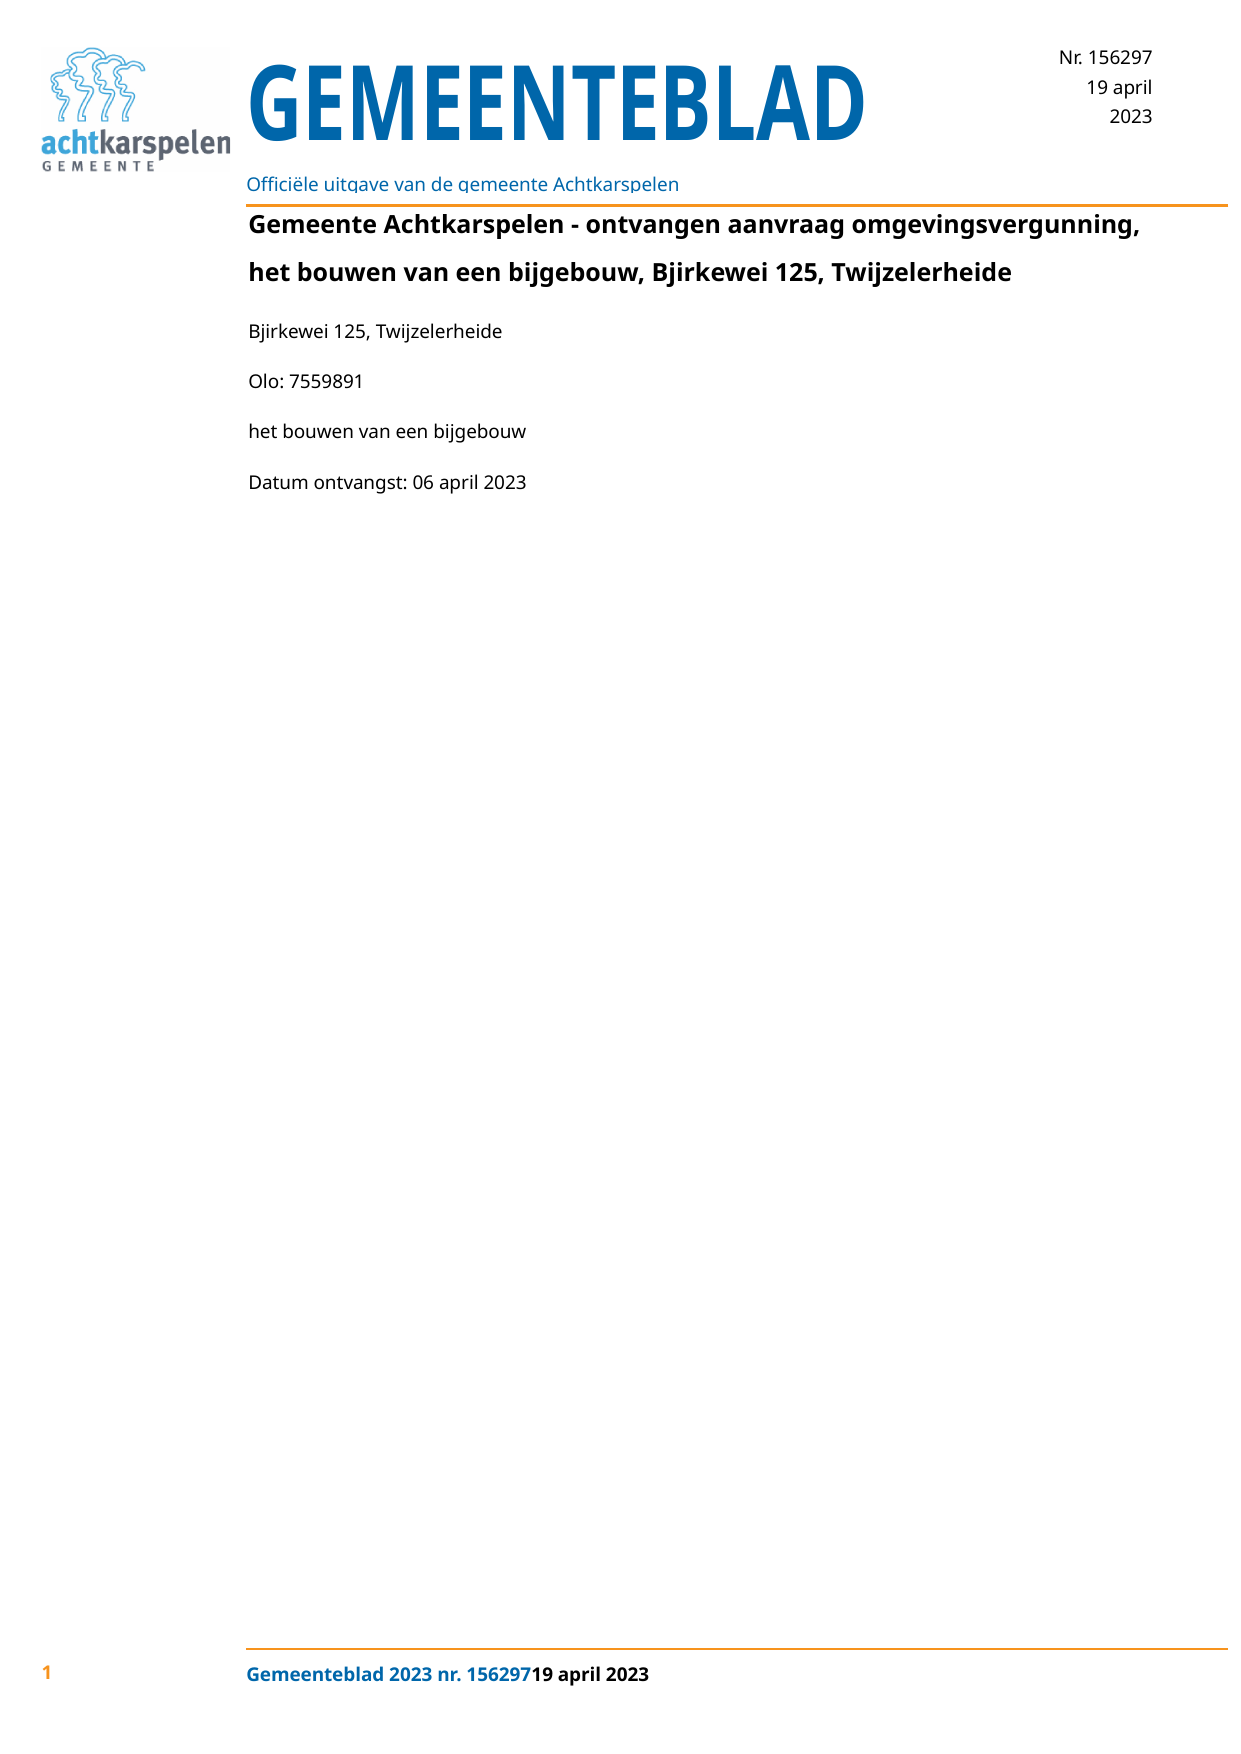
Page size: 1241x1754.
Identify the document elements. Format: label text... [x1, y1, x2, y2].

text Olo: 7559891 [248, 368, 1152, 394]
text Bjirkewei 125, Twijzelerheide [248, 318, 1152, 344]
text Datum ontvangst: 06 april 2023 [248, 469, 1152, 495]
picture [41, 47, 231, 172]
text het bouwen van een bijgebouw [248, 419, 1152, 444]
text Gemeente Achtkarspelen - ontvangen aanvraag omgevingsvergunning, het bouwen van een bijgebouw, Bjirkewei 125, Twijzelerheide [248, 207, 1152, 288]
